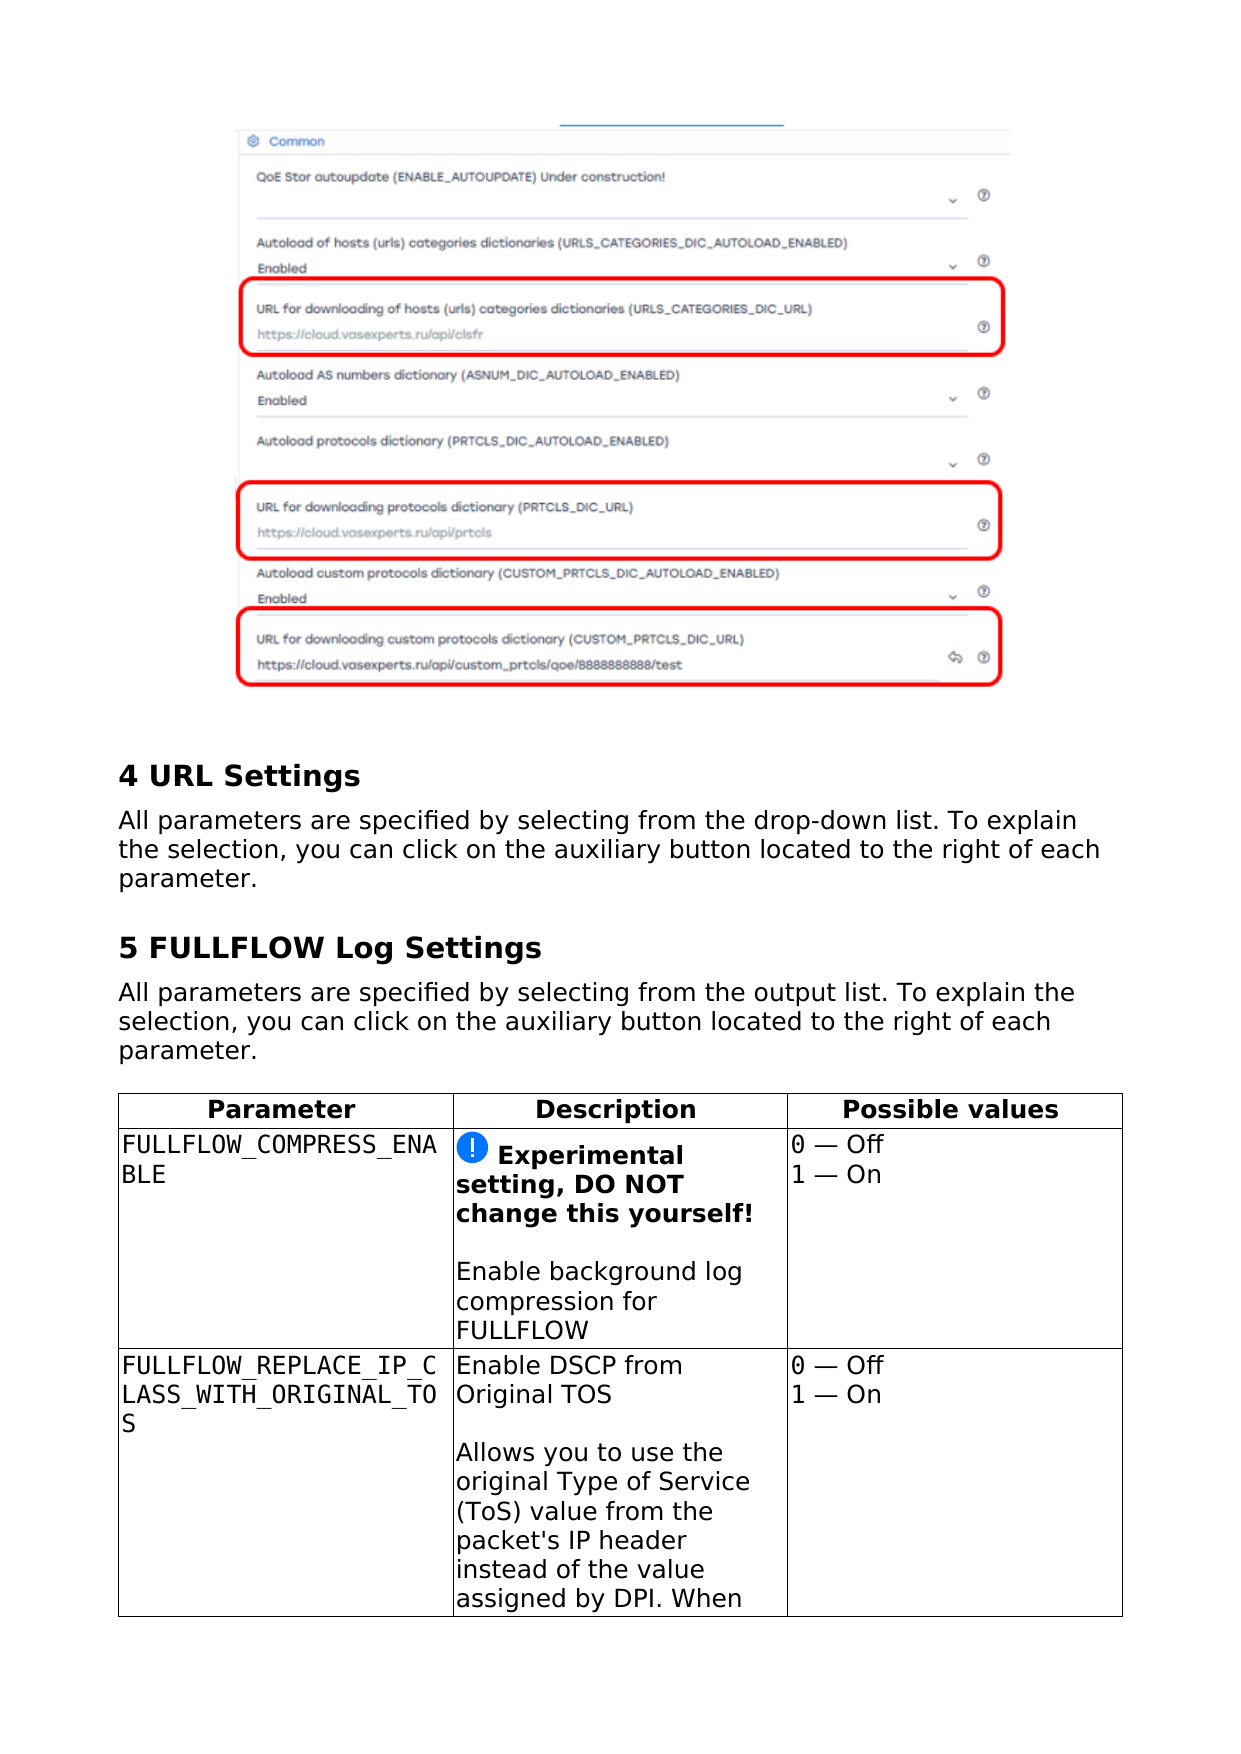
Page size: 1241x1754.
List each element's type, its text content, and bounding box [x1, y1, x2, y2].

table_cell 0 — Off 1 — On [788, 1129, 1122, 1348]
picture [229, 118, 1011, 694]
table_cell FULLFLOW_COMPRESS_ENABLE [119, 1129, 453, 1348]
table_header Parameter [119, 1094, 453, 1128]
table_cell 0 — Off 1 — On [788, 1349, 1122, 1616]
table_cell FULLFLOW_REPLACE_IP_CLASS_WITH_ORIGINAL_TOS [119, 1349, 453, 1616]
subtitle 5 FULLFLOW Log Settings [118, 931, 1122, 965]
text All parameters are specified by selecting from the drop-down list. To explain the selection, you can click on the auxiliary button located to the right of each parameter. [118, 806, 1122, 894]
table_header Description [454, 1094, 787, 1128]
table_cell Enable DSCP from Original TOS Allows you to use the original Type of Service (ToS) value from the packet's IP header instead of the value assigned by DPI. When [454, 1349, 787, 1616]
table_cell Experimental setting, DO NOT change this yourself! Enable background log compression for FULLFLOW [454, 1129, 787, 1348]
subtitle 4 URL Settings [118, 760, 1122, 794]
text All parameters are specified by selecting from the output list. To explain the selection, you can click on the auxiliary button located to the right of each parameter. [118, 978, 1122, 1065]
table_header Possible values [788, 1094, 1122, 1128]
